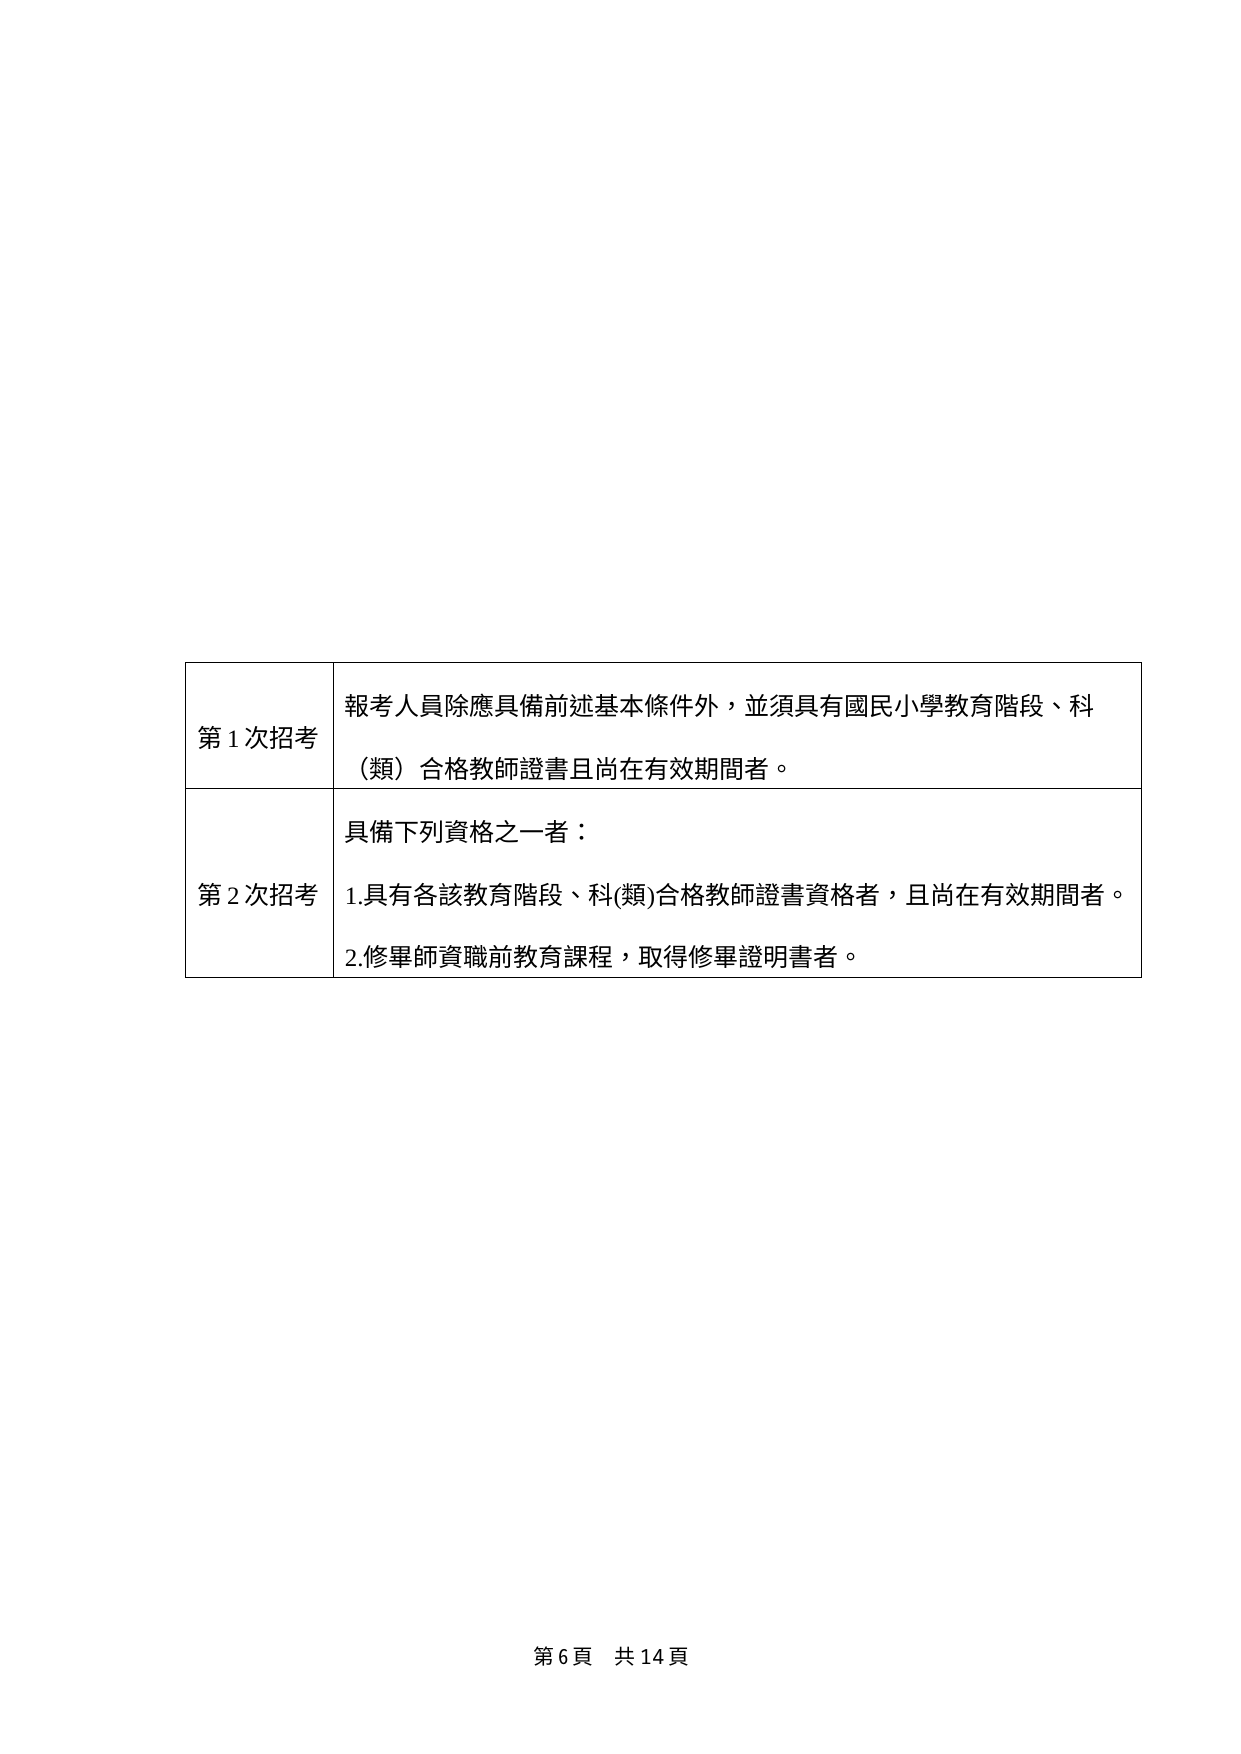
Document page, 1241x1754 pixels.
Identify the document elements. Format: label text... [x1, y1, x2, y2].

table_cell 第1次招考 [186, 663, 333, 788]
table_cell 第2次招考 [186, 789, 333, 977]
table_cell 報考人員除應具備前述基本條件外，並須具有國民小學教育階段、科（類）合格教師證書且尚在有效期間者。 [334, 663, 1141, 788]
table_cell 具備下列資格之一者： 1.具有各該教育階段、科(類)合格教師證書資格者，且尚在有效期間者。 2.修畢師資職前教育課程，取得修畢證明書者。 [334, 789, 1141, 977]
